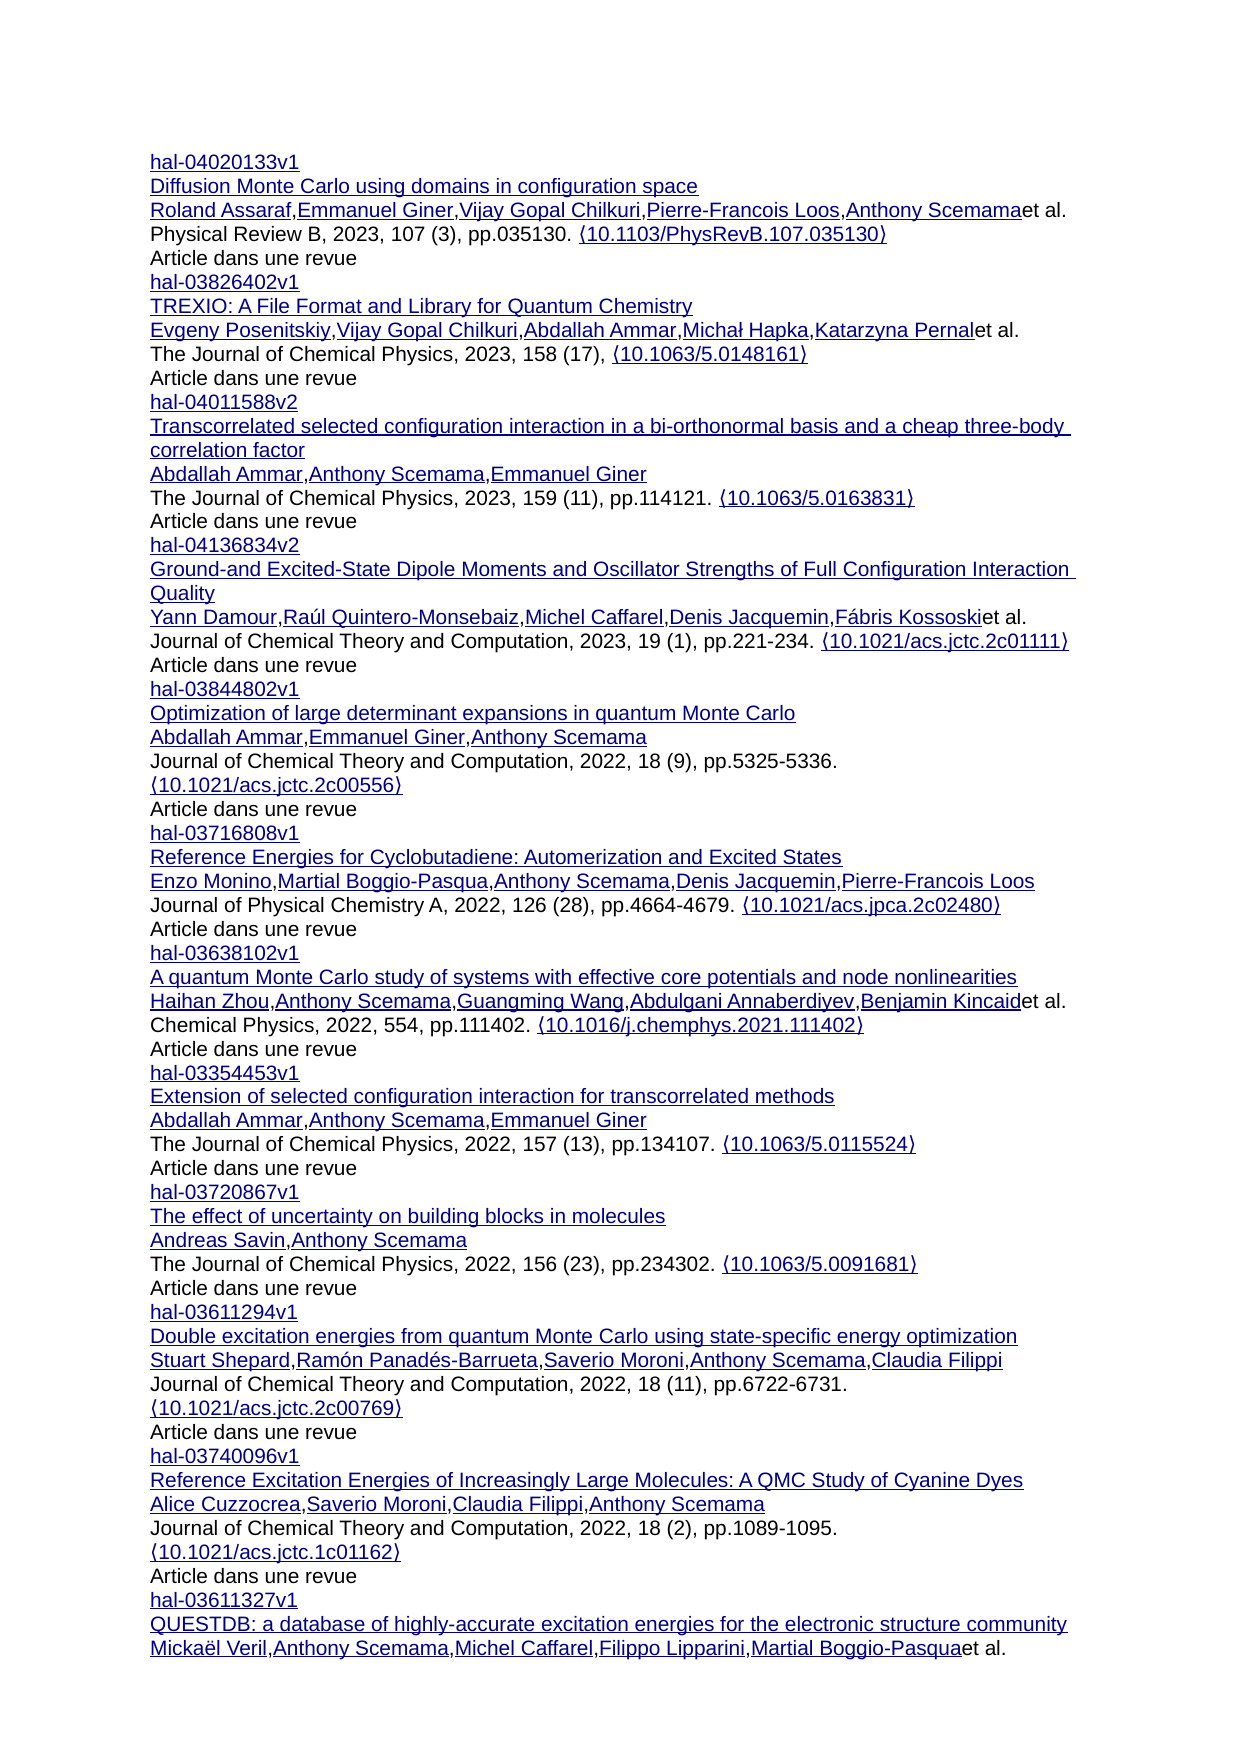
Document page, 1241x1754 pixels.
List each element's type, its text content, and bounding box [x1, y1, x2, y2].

table_cell Reference Energies for Cyclobutadiene: Automerization and Excited States Enzo Monino,Martial Boggio-Pasqua,Anthony Scemama,Denis Jacquemin,Pierre-Francois Loos Journal of Physical Chemistry A, 2022, 126 (28), pp.4664-4679. ⟨10.1021/acs.jpca.2c02480⟩ Article dans une revue hal-03638102v1 [150, 845, 1090, 964]
table_cell A quantum Monte Carlo study of systems with effective core potentials and node nonlinearities Haihan Zhou,Anthony Scemama,Guangming Wang,Abdulgani Annaberdiyev,Benjamin Kincaidet al. Chemical Physics, 2022, 554, pp.111402. ⟨10.1016/j.chemphys.2021.111402⟩ Article dans une revue hal-03354453v1 [150, 965, 1090, 1084]
table_cell Double excitation energies from quantum Monte Carlo using state-specific energy optimization Stuart Shepard,Ramón Panadés-Barrueta,Saverio Moroni,Anthony Scemama,Claudia Filippi Journal of Chemical Theory and Computation, 2022, 18 (11), pp.6722-6731. ⟨10.1021/acs.jctc.2c00769⟩ Article dans une revue hal-03740096v1 [150, 1324, 1090, 1468]
table_cell Extension of selected configuration interaction for transcorrelated methods Abdallah Ammar,Anthony Scemama,Emmanuel Giner The Journal of Chemical Physics, 2022, 157 (13), pp.134107. ⟨10.1063/5.0115524⟩ Article dans une revue hal-03720867v1 [150, 1084, 1090, 1204]
table_cell hal-04020133v1 [150, 150, 1090, 174]
table_cell Transcorrelated selected configuration interaction in a bi-orthonormal basis and a cheap three-body correlation factor Abdallah Ammar,Anthony Scemama,Emmanuel Giner The Journal of Chemical Physics, 2023, 159 (11), pp.114121. ⟨10.1063/5.0163831⟩ Article dans une revue hal-04136834v2 [150, 414, 1090, 557]
table_cell Diffusion Monte Carlo using domains in configuration space Roland Assaraf,Emmanuel Giner,Vijay Gopal Chilkuri,Pierre-Francois Loos,Anthony Scemamaet al. Physical Review B, 2023, 107 (3), pp.035130. ⟨10.1103/PhysRevB.107.035130⟩ Article dans une revue hal-03826402v1 [150, 174, 1090, 294]
table_cell QUESTDB: a database of highly-accurate excitation energies for the electronic structure community Mickaël Veril,Anthony Scemama,Michel Caffarel,Filippo Lipparini,Martial Boggio-Pasquaet al. [150, 1611, 1090, 1659]
table_cell The effect of uncertainty on building blocks in molecules Andreas Savin,Anthony Scemama The Journal of Chemical Physics, 2022, 156 (23), pp.234302. ⟨10.1063/5.0091681⟩ Article dans une revue hal-03611294v1 [150, 1204, 1090, 1324]
table_cell Ground-and Excited-State Dipole Moments and Oscillator Strengths of Full Configuration Interaction Quality Yann Damour,Raúl Quintero-Monsebaiz,Michel Caffarel,Denis Jacquemin,Fábris Kossoskiet al. Journal of Chemical Theory and Computation, 2023, 19 (1), pp.221-234. ⟨10.1021/acs.jctc.2c01111⟩ Article dans une revue hal-03844802v1 [150, 557, 1090, 701]
table_cell Optimization of large determinant expansions in quantum Monte Carlo Abdallah Ammar,Emmanuel Giner,Anthony Scemama Journal of Chemical Theory and Computation, 2022, 18 (9), pp.5325-5336. ⟨10.1021/acs.jctc.2c00556⟩ Article dans une revue hal-03716808v1 [150, 701, 1090, 845]
table_cell Reference Excitation Energies of Increasingly Large Molecules: A QMC Study of Cyanine Dyes Alice Cuzzocrea,Saverio Moroni,Claudia Filippi,Anthony Scemama Journal of Chemical Theory and Computation, 2022, 18 (2), pp.1089-1095. ⟨10.1021/acs.jctc.1c01162⟩ Article dans une revue hal-03611327v1 [150, 1468, 1090, 1611]
table_cell TREXIO: A File Format and Library for Quantum Chemistry Evgeny Posenitskiy,Vijay Gopal Chilkuri,Abdallah Ammar,Michał Hapka,Katarzyna Pernalet al. The Journal of Chemical Physics, 2023, 158 (17), ⟨10.1063/5.0148161⟩ Article dans une revue hal-04011588v2 [150, 294, 1090, 413]
